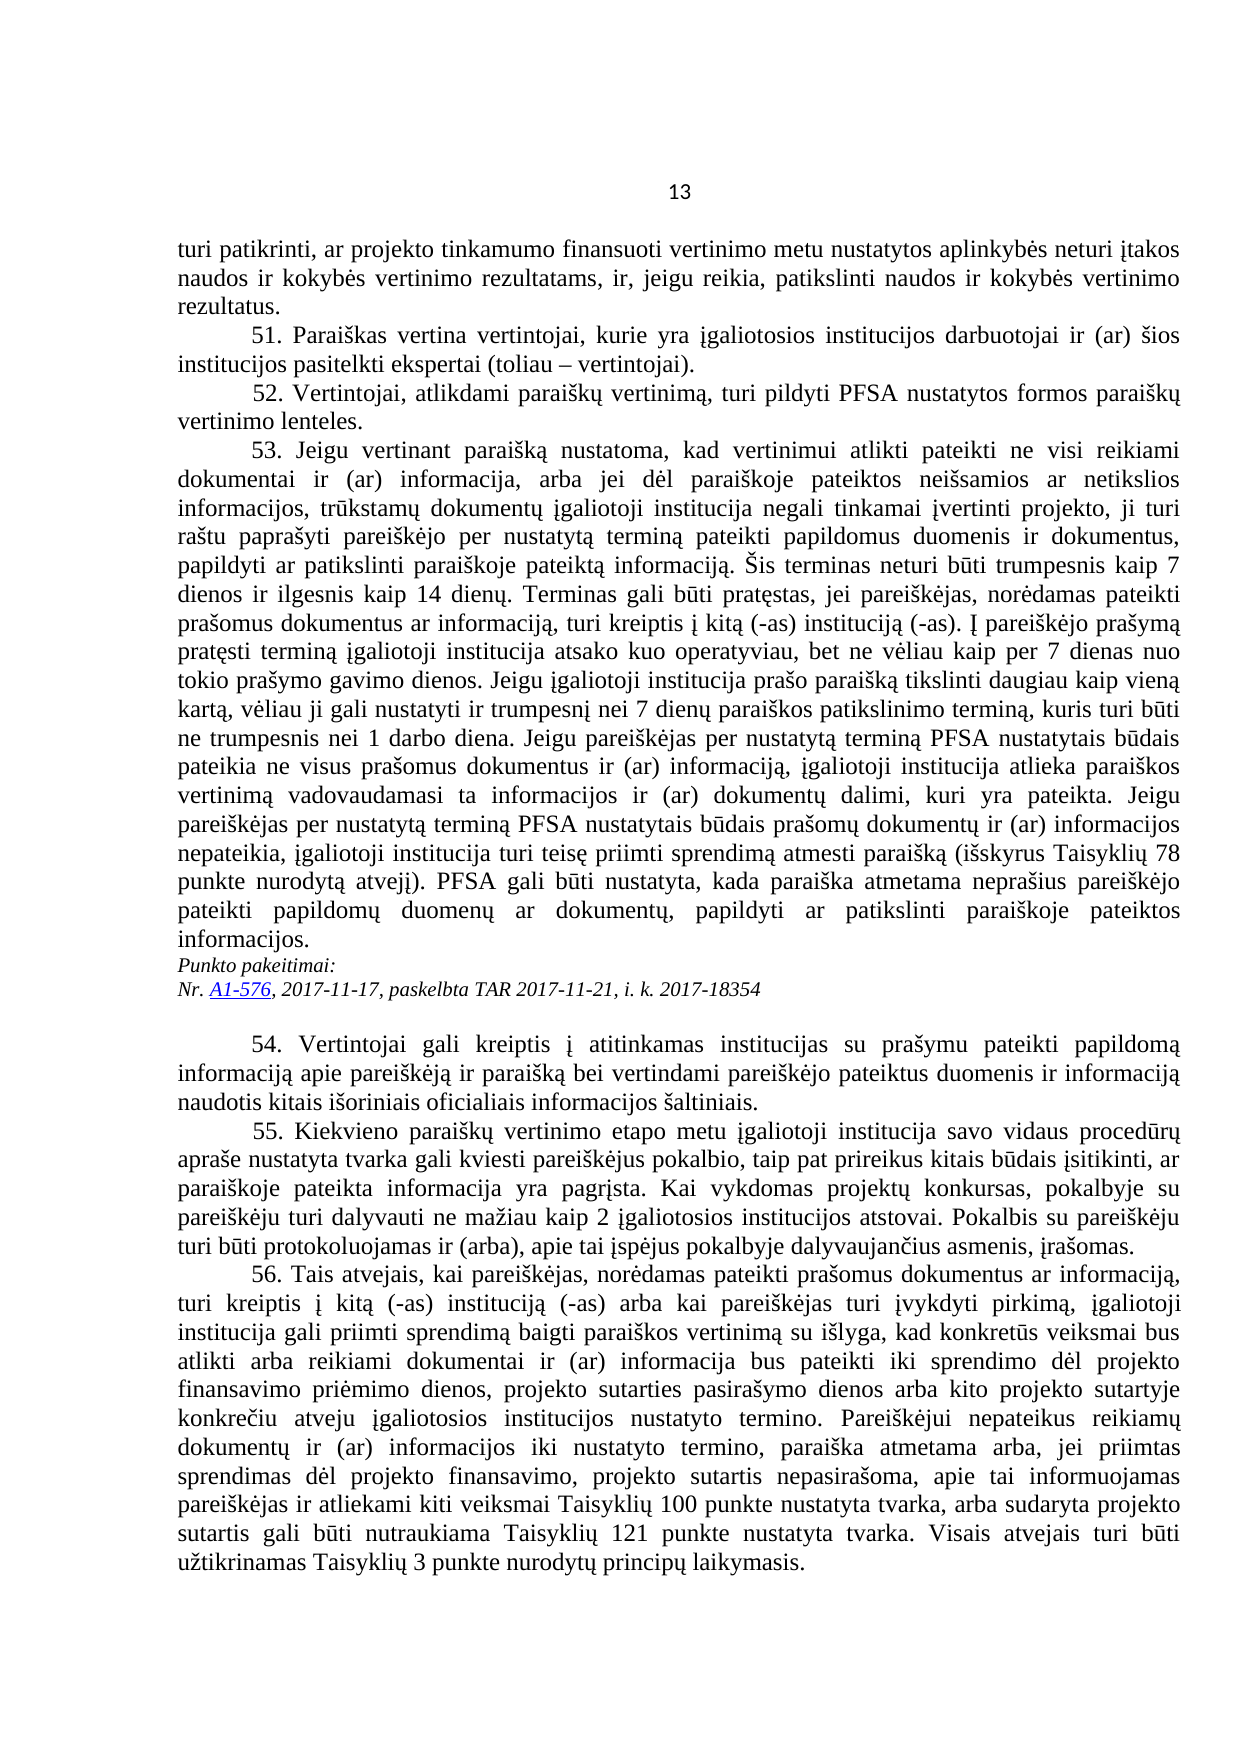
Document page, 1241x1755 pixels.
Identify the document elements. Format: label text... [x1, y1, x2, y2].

text 52. Vertintojai, atlikdami paraiškų vertinimą, turi pildyti PFSA nustatytos formos paraiškų vertinimo lenteles. [177, 378, 1181, 435]
text 53. Jeigu vertinant paraišką nustatoma, kad vertinimui atlikti pateikti ne visi reikiami dokumentai ir (ar) informacija, arba jei dėl paraiškoje pateiktos neišsamios ar netikslios informacijos, trūkstamų dokumentų įgaliotoji institucija negali tinkamai įvertinti projekto, ji turi raštu paprašyti pareiškėjo per nustatytą terminą pateikti papildomus duomenis ir dokumentus, papildyti ar patikslinti paraiškoje pateiktą informaciją. Šis terminas neturi būti trumpesnis kaip 7 dienos ir ilgesnis kaip 14 dienų. Terminas gali būti pratęstas, jei pareiškėjas, norėdamas pateikti prašomus dokumentus ar informaciją, turi kreiptis į kitą (-as) instituciją (-as). Į pareiškėjo prašymą pratęsti terminą įgaliotoji institucija atsako kuo operatyviau, bet ne vėliau kaip per 7 dienas nuo tokio prašymo gavimo dienos. Jeigu įgaliotoji institucija prašo paraišką tikslinti daugiau kaip vieną kartą, vėliau ji gali nustatyti ir trumpesnį nei 7 dienų paraiškos patikslinimo terminą, kuris turi būti ne trumpesnis nei 1 darbo diena. Jeigu pareiškėjas per nustatytą terminą PFSA nustatytais būdais pateikia ne visus prašomus dokumentus ir (ar) informaciją, įgaliotoji institucija atlieka paraiškos vertinimą vadovaudamasi ta informacijos ir (ar) dokumentų dalimi, kuri yra pateikta. Jeigu pareiškėjas per nustatytą terminą PFSA nustatytais būdais prašomų dokumentų ir (ar) informacijos nepateikia, įgaliotoji institucija turi teisę priimti sprendimą atmesti paraišką (išskyrus Taisyklių 78 punkte nurodytą atvejį). PFSA gali būti nustatyta, kada paraiška atmetama neprašius pareiškėjo pateikti papildomų duomenų ar dokumentų, papildyti ar patikslinti paraiškoje pateiktos informacijos. [177, 435, 1181, 953]
text Nr. A1-576, 2017-11-17, paskelbta TAR 2017-11-21, i. k. 2017-18354 [177, 977, 1181, 1001]
text turi patikrinti, ar projekto tinkamumo finansuoti vertinimo metu nustatytos aplinkybės neturi įtakos naudos ir kokybės vertinimo rezultatams, ir, jeigu reikia, patikslinti naudos ir kokybės vertinimo rezultatus. [177, 234, 1181, 320]
text 56. Tais atvejais, kai pareiškėjas, norėdamas pateikti prašomus dokumentus ar informaciją, turi kreiptis į kitą (-as) instituciją (-as) arba kai pareiškėjas turi įvykdyti pirkimą, įgaliotoji institucija gali priimti sprendimą baigti paraiškos vertinimą su išlyga, kad konkretūs veiksmai bus atlikti arba reikiami dokumentai ir (ar) informacija bus pateikti iki sprendimo dėl projekto finansavimo priėmimo dienos, projekto sutarties pasirašymo dienos arba kito projekto sutartyje konkrečiu atveju įgaliotosios institucijos nustatyto termino. Pareiškėjui nepateikus reikiamų dokumentų ir (ar) informacijos iki nustatyto termino, paraiška atmetama arba, jei priimtas sprendimas dėl projekto finansavimo, projekto sutartis nepasirašoma, apie tai informuojamas pareiškėjas ir atliekami kiti veiksmai Taisyklių 100 punkte nustatyta tvarka, arba sudaryta projekto sutartis gali būti nutraukiama Taisyklių 121 punkte nustatyta tvarka. Visais atvejais turi būti užtikrinamas Taisyklių 3 punkte nurodytų principų laikymasis. [177, 1259, 1181, 1576]
text 51. Paraiškas vertina vertintojai, kurie yra įgaliotosios institucijos darbuotojai ir (ar) šios institucijos pasitelkti ekspertai (toliau – vertintojai). [177, 320, 1181, 378]
text Punkto pakeitimai: [177, 953, 1181, 977]
text 55. Kiekvieno paraiškų vertinimo etapo metu įgaliotoji institucija savo vidaus procedūrų apraše nustatyta tvarka gali kviesti pareiškėjus pokalbio, taip pat prireikus kitais būdais įsitikinti, ar paraiškoje pateikta informacija yra pagrįsta. Kai vykdomas projektų konkursas, pokalbyje su pareiškėju turi dalyvauti ne mažiau kaip 2 įgaliotosios institucijos atstovai. Pokalbis su pareiškėju turi būti protokoluojamas ir (arba), apie tai įspėjus pokalbyje dalyvaujančius asmenis, įrašomas. [177, 1116, 1181, 1259]
text 54. Vertintojai gali kreiptis į atitinkamas institucijas su prašymu pateikti papildomą informaciją apie pareiškėją ir paraišką bei vertindami pareiškėjo pateiktus duomenis ir informaciją naudotis kitais išoriniais oficialiais informacijos šaltiniais. [177, 1029, 1181, 1116]
